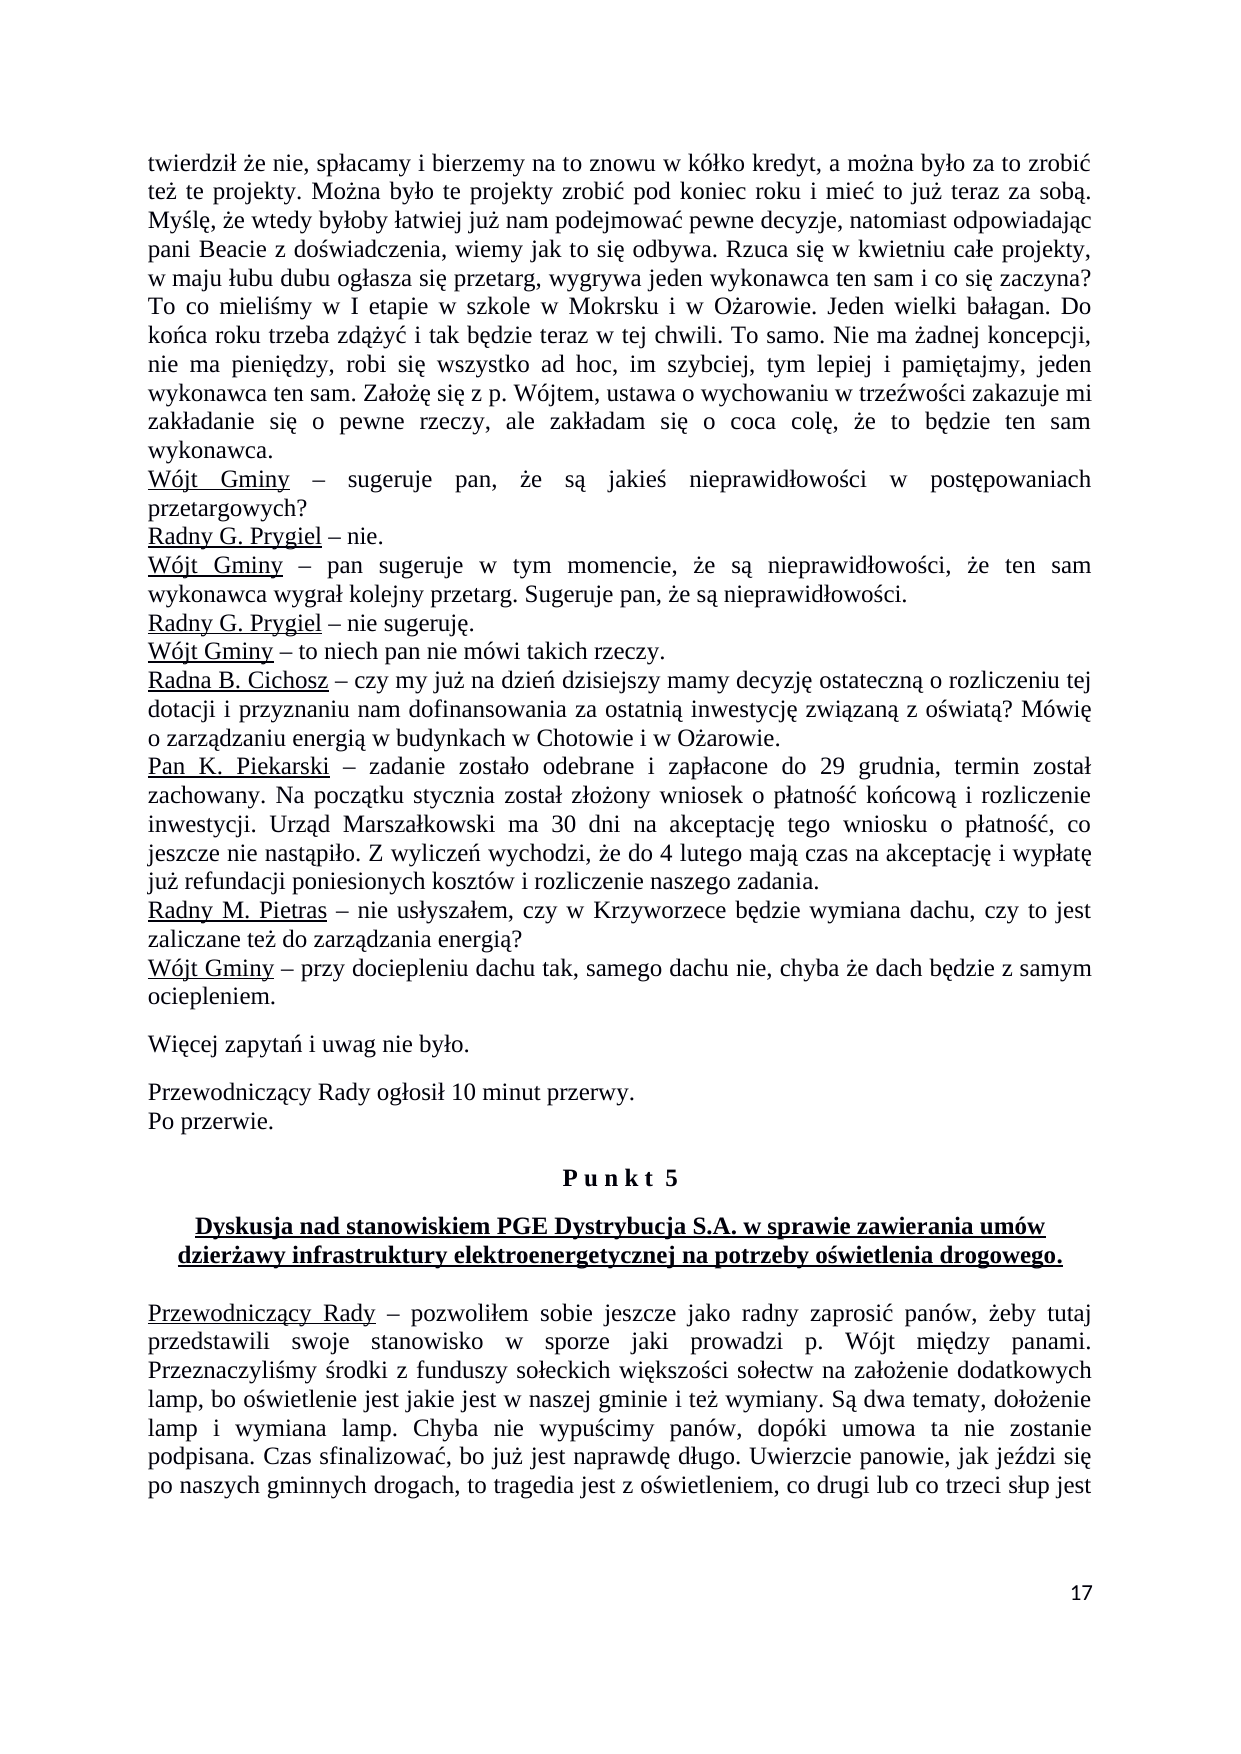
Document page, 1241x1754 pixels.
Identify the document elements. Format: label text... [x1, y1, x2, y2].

text Więcej zapytań i uwag nie było. [148, 1029, 1093, 1058]
text twierdził że nie, spłacamy i bierzemy na to znowu w kółko kredyt, a można było za to zrobić też te projekty. Można było te projekty zrobić pod koniec roku i mieć to już teraz za sobą. Myślę, że wtedy byłoby łatwiej już nam podejmować pewne decyzje, natomiast odpowiadając pani Beacie z doświadczenia, wiemy jak to się odbywa. Rzuca się w kwietniu całe projekty, w maju łubu dubu ogłasza się przetarg, wygrywa jeden wykonawca ten sam i co się zaczyna? To co mieliśmy w I etapie w szkole w Mokrsku i w Ożarowie. Jeden wielki bałagan. Do końca roku trzeba zdążyć i tak będzie teraz w tej chwili. To samo. Nie ma żadnej koncepcji, nie ma pieniędzy, robi się wszystko ad hoc, im szybciej, tym lepiej i pamiętajmy, jeden wykonawca ten sam. Założę się z p. Wójtem, ustawa o wychowaniu w trzeźwości zakazuje mi zakładanie się o pewne rzeczy, ale zakładam się o coca colę, że to będzie ten sam wykonawca. [148, 148, 1093, 464]
text P u n k t 5 [148, 1163, 1093, 1192]
text Radny M. Pietras – nie usłyszałem, czy w Krzyworzece będzie wymiana dachu, czy to jest zaliczane też do zarządzania energią? [148, 895, 1093, 953]
text Wójt Gminy – przy dociepleniu dachu tak, samego dachu nie, chyba że dach będzie z samym ociepleniem. [148, 953, 1093, 1010]
text Przewodniczący Rady ogłosił 10 minut przerwy. [148, 1077, 1093, 1106]
text Radna B. Cichosz – czy my już na dzień dzisiejszy mamy decyzję ostateczną o rozliczeniu tej dotacji i przyznaniu nam dofinansowania za ostatnią inwestycję związaną z oświatą? Mówię o zarządzaniu energią w budynkach w Chotowie i w Ożarowie. [148, 665, 1093, 751]
text Po przerwie. [148, 1106, 1093, 1135]
text Wójt Gminy – sugeruje pan, że są jakieś nieprawidłowości w postępowaniach przetargowych? [148, 464, 1093, 521]
text Wójt Gminy – to niech pan nie mówi takich rzeczy. [148, 636, 1093, 665]
text Radny G. Prygiel – nie sugeruję. [148, 608, 1093, 636]
text Radny G. Prygiel – nie. [148, 521, 1093, 550]
text Dyskusja nad stanowiskiem PGE Dystrybucja S.A. w sprawie zawierania umów dzierżawy infrastruktury elektroenergetycznej na potrzeby oświetlenia drogowego. [148, 1211, 1093, 1269]
text Przewodniczący Rady – pozwoliłem sobie jeszcze jako radny zaprosić panów, żeby tutaj przedstawili swoje stanowisko w sporze jaki prowadzi p. Wójt między panami. Przeznaczyliśmy środki z funduszy sołeckich większości sołectw na założenie dodatkowych lamp, bo oświetlenie jest jakie jest w naszej gminie i też wymiany. Są dwa tematy, dołożenie lamp i wymiana lamp. Chyba nie wypuścimy panów, dopóki umowa ta nie zostanie podpisana. Czas sfinalizować, bo już jest naprawdę długo. Uwierzcie panowie, jak jeździ się po naszych gminnych drogach, to tragedia jest z oświetleniem, co drugi lub co trzeci słup jest [148, 1298, 1093, 1499]
text Pan K. Piekarski – zadanie zostało odebrane i zapłacone do 29 grudnia, termin został zachowany. Na początku stycznia został złożony wniosek o płatność końcową i rozliczenie inwestycji. Urząd Marszałkowski ma 30 dni na akceptację tego wniosku o płatność, co jeszcze nie nastąpiło. Z wyliczeń wychodzi, że do 4 lutego mają czas na akceptację i wypłatę już refundacji poniesionych kosztów i rozliczenie naszego zadania. [148, 751, 1093, 895]
text Wójt Gminy – pan sugeruje w tym momencie, że są nieprawidłowości, że ten sam wykonawca wygrał kolejny przetarg. Sugeruje pan, że są nieprawidłowości. [148, 550, 1093, 608]
